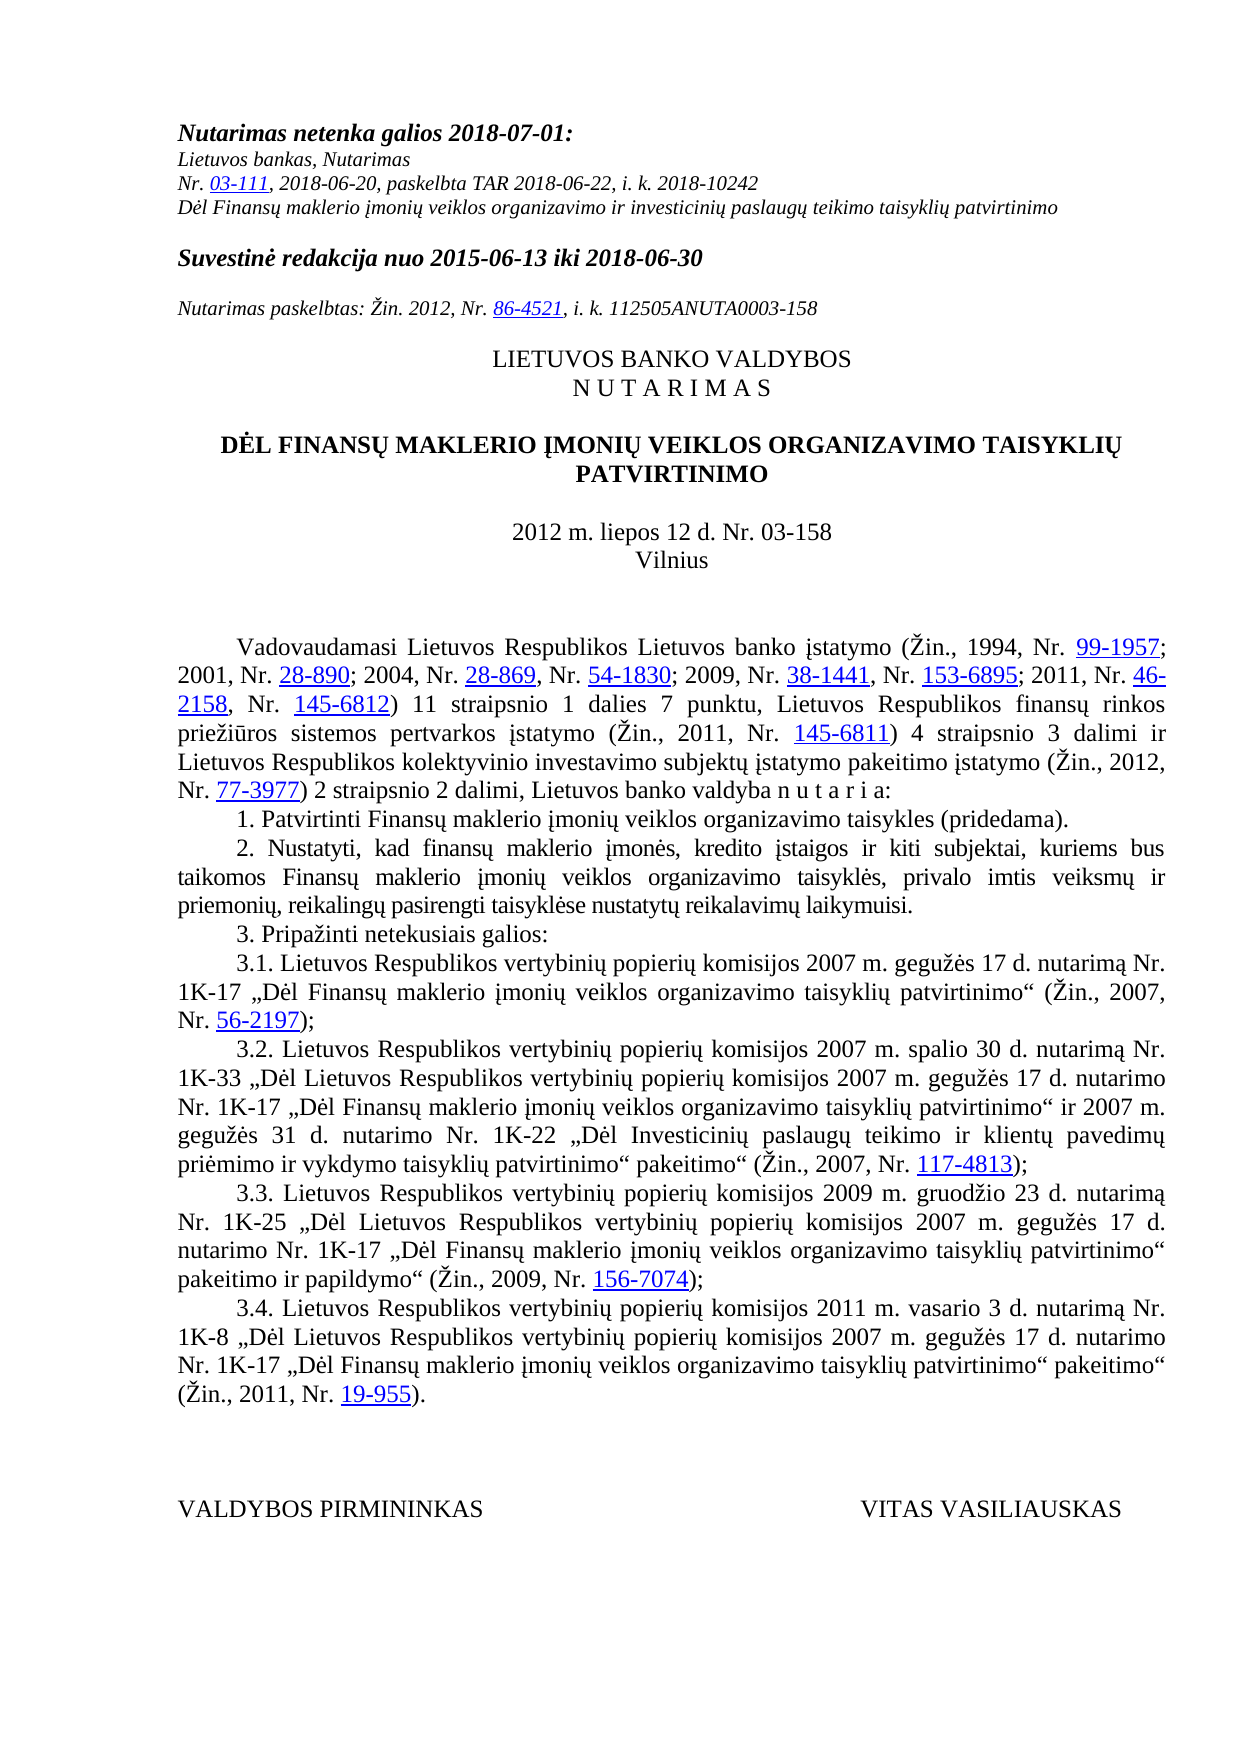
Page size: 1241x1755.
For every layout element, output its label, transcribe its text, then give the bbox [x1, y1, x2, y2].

text 3.3. Lietuvos Respublikos vertybinių popierių komisijos 2009 m. gruodžio 23 d. nutarimą Nr. 1K-25 „Dėl Lietuvos Respublikos vertybinių popierių komisijos 2007 m. gegužės 17 d. nutarimo Nr. 1K-17 „Dėl Finansų maklerio įmonių veiklos organizavimo taisyklių patvirtinimo“ pakeitimo ir papildymo“ (Žin., 2009, Nr. 156-7074); [177, 1178, 1166, 1293]
text Nutarimas paskelbtas: Žin. 2012, Nr. 86-4521, i. k. 112505ANUTA0003-158 [177, 296, 1166, 320]
text LIETUVOS BANKO VALDYBOS [177, 344, 1166, 373]
text 3.2. Lietuvos Respublikos vertybinių popierių komisijos 2007 m. spalio 30 d. nutarimą Nr. 1K-33 „Dėl Lietuvos Respublikos vertybinių popierių komisijos 2007 m. gegužės 17 d. nutarimo Nr. 1K-17 „Dėl Finansų maklerio įmonių veiklos organizavimo taisyklių patvirtinimo“ ir 2007 m. gegužės 31 d. nutarimo Nr. 1K-22 „Dėl Investicinių paslaugų teikimo ir klientų pavedimų priėmimo ir vykdymo taisyklių patvirtinimo“ pakeitimo“ (Žin., 2007, Nr. 117-4813); [177, 1034, 1166, 1178]
text 2012 m. liepos 12 d. Nr. 03-158 [177, 517, 1166, 545]
text Dėl Finansų maklerio įmonių veiklos organizavimo ir investicinių paslaugų teikimo taisyklių patvirtinimo [177, 195, 1166, 219]
text 3.1. Lietuvos Respublikos vertybinių popierių komisijos 2007 m. gegužės 17 d. nutarimą Nr. 1K-17 „Dėl Finansų maklerio įmonių veiklos organizavimo taisyklių patvirtinimo“ (Žin., 2007, Nr. 56-2197); [177, 948, 1166, 1034]
text 2. Nustatyti, kad finansų maklerio įmonės, kredito įstaigos ir kiti subjektai, kuriems bus taikomos Finansų maklerio įmonių veiklos organizavimo taisyklės, privalo imtis veiksmų ir priemonių, reikalingų pasirengti taisyklėse nustatytų reikalavimų laikymuisi. [177, 833, 1166, 919]
text Lietuvos bankas, Nutarimas [177, 147, 1166, 171]
text 3.4. Lietuvos Respublikos vertybinių popierių komisijos 2011 m. vasario 3 d. nutarimą Nr. 1K-8 „Dėl Lietuvos Respublikos vertybinių popierių komisijos 2007 m. gegužės 17 d. nutarimo Nr. 1K-17 „Dėl Finansų maklerio įmonių veiklos organizavimo taisyklių patvirtinimo“ pakeitimo“ (Žin., 2011, Nr. 19-955). [177, 1293, 1166, 1408]
text 3. Pripažinti netekusiais galios: [177, 919, 1166, 948]
text 1. Patvirtinti Finansų maklerio įmonių veiklos organizavimo taisykles (pridedama). [177, 804, 1166, 833]
text Nutarimas netenka galios 2018-07-01: [177, 118, 1166, 147]
text Nr. 03-111, 2018-06-20, paskelbta TAR 2018-06-22, i. k. 2018-10242 [177, 171, 1166, 195]
text Vadovaudamasi Lietuvos Respublikos Lietuvos banko įstatymo (Žin., 1994, Nr. 99-1957; 2001, Nr. 28-890; 2004, Nr. 28-869, Nr. 54-1830; 2009, Nr. 38-1441, Nr. 153-6895; 2011, Nr. 46-2158, Nr. 145-6812) 11 straipsnio 1 dalies 7 punktu, Lietuvos Respublikos finansų rinkos priežiūros sistemos pertvarkos įstatymo (Žin., 2011, Nr. 145-6811) 4 straipsnio 3 dalimi ir Lietuvos Respublikos kolektyvinio investavimo subjektų įstatymo pakeitimo įstatymo (Žin., 2012, Nr. 77-3977) 2 straipsnio 2 dalimi, Lietuvos banko valdyba n u t a r i a: [177, 632, 1166, 804]
text Valdybos pirmininkas Vitas Vasiliauskas [177, 1494, 1166, 1523]
text N U T A R I M A S [177, 373, 1166, 402]
text Vilnius [177, 545, 1166, 574]
text Suvestinė redakcija nuo 2015-06-13 iki 2018-06-30 [177, 243, 1166, 272]
text DĖL Finansų maklerio įmonių veiklos organizavimo taisyklių patvirtinimo [177, 430, 1166, 488]
